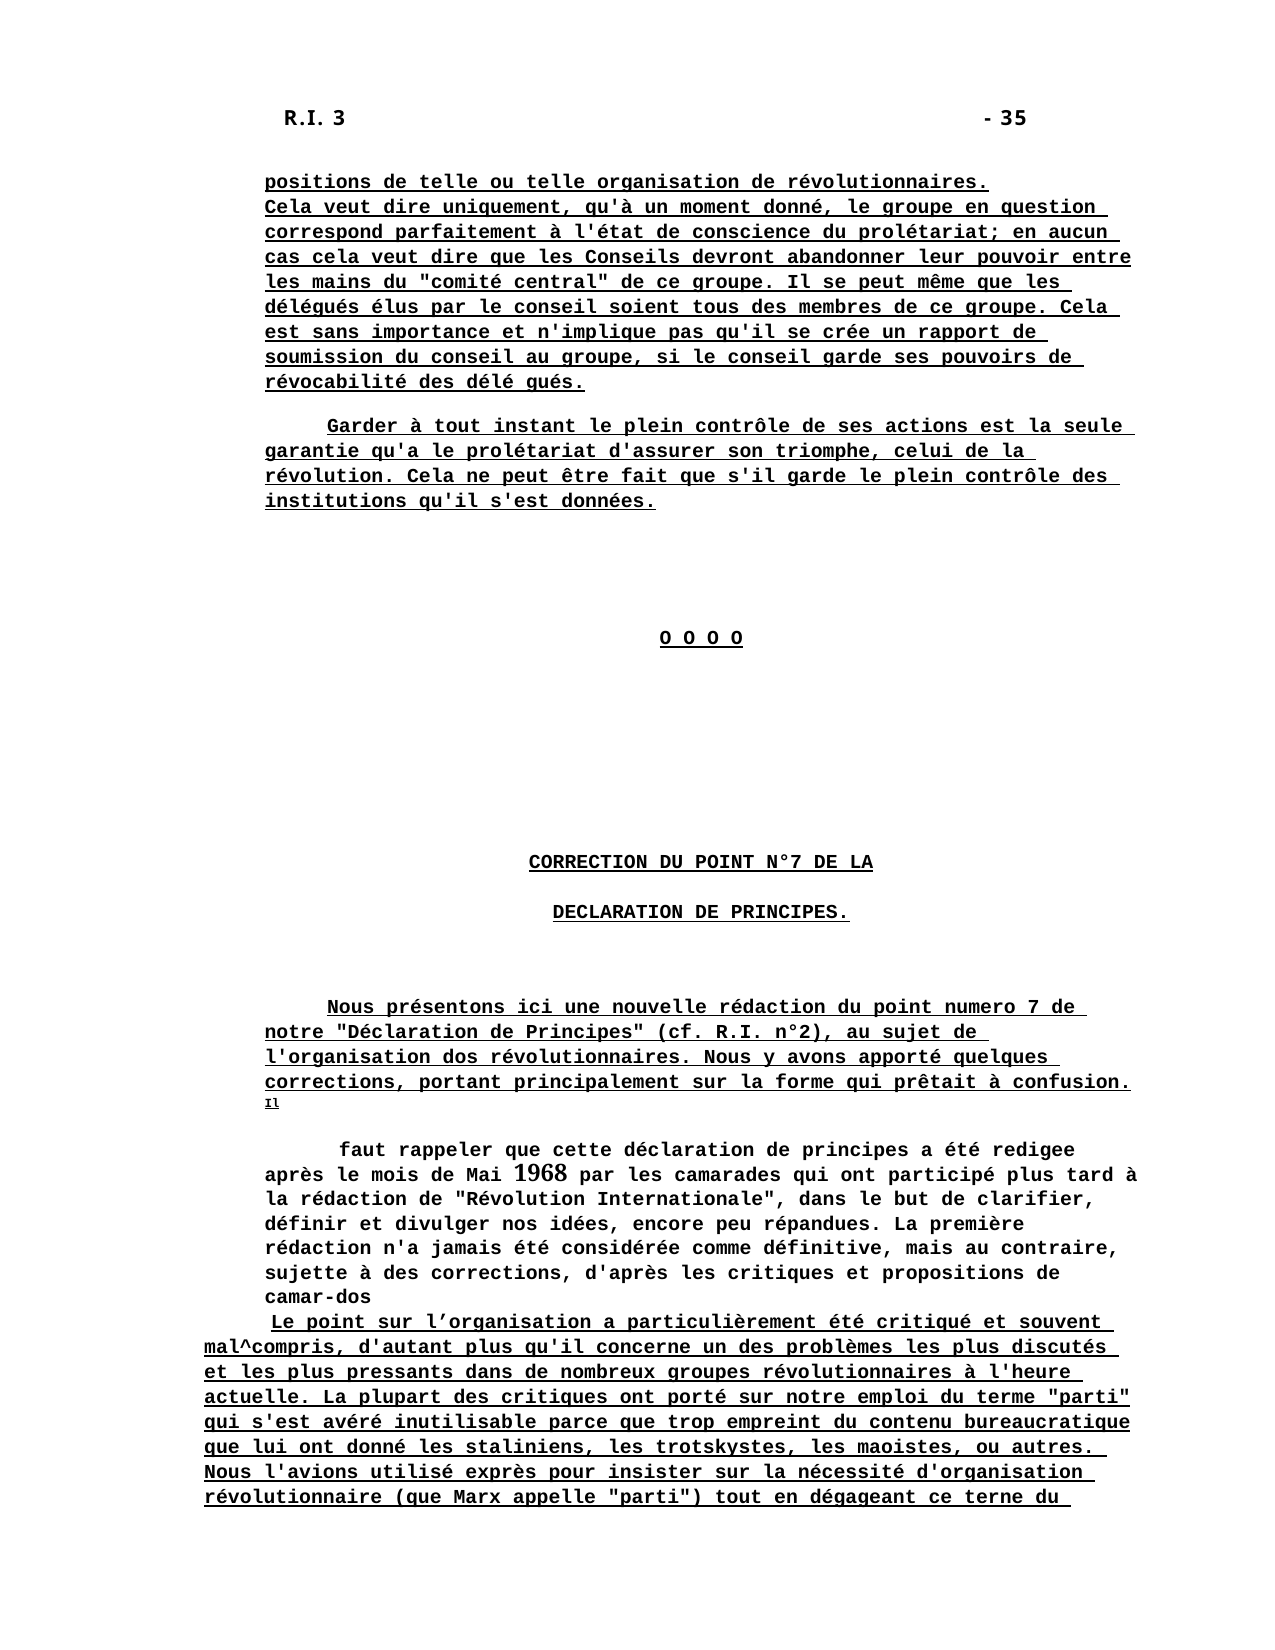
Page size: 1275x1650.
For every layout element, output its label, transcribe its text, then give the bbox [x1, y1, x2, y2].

text Garder à tout instant le plein contrôle de ses actions est la seule garantie qu'a le prolétariat d'assurer son triomphe, celui de la révolution. Cela ne peut être fait que s'il garde le plein contrôle des institutions qu'il s'est données. [264, 412, 1139, 512]
text positions de telle ou telle organisation de révolutionnaires. [264, 168, 1139, 193]
text Le point sur l’organisation a particulièrement été critiqué et souvent mal^compris, d'autant plus qu'il concerne un des problèmes les plus discutés et les plus pressants dans de nombreux groupes révolutionnaires à l'heure actuelle. La plupart des critiques ont porté sur notre emploi du terme "parti" qui s'est avéré inutilisable parce que trop empreint du contenu bureaucratique que lui ont donné les staliniens, les trotskystes, les maoistes, ou autres. Nous l'avions utilisé exprès pour insister sur la nécessité d'organisation révolutionnaire (que Marx appelle "parti") tout en dégageant ce terne du [204, 1308, 1139, 1508]
text O O O O [262, 629, 1139, 648]
text CORRECTION DU POINT N°7 DE LA DECLARATION DE PRINCIPES. [262, 828, 1139, 929]
text faut rappeler que cette déclaration de principes a été redigee après le mois de Mai 1968 par les camarades qui ont participé plus tard à la rédaction de "Révolution Internationale", dans le but de clarifier, définir et divulger nos idées, encore peu répandues. La première rédaction n'a jamais été considérée comme définitive, mais au contraire, sujette à des corrections, d'après les critiques et propositions de camar-dos [264, 1137, 1139, 1308]
text Nous présentons ici une nouvelle rédaction du point numero 7 de notre "Déclaration de Principes" (cf. R.I. n°2), au sujet de l'organisation dos révolutionnaires. Nous y avons apporté quelques corrections, portant principalement sur la forme qui prêtait à confusion. Il [264, 993, 1139, 1118]
text Cela veut dire uniquement, qu'à un moment donné, le groupe en question correspond parfaitement à l'état de conscience du prolétariat; en aucun cas cela veut dire que les Conseils devront abandonner leur pouvoir entre les mains du "comité central" de ce groupe. Il se peut même que les délégués élus par le conseil soient tous des membres de ce groupe. Cela est sans importance et n'implique pas qu'il se crée un rapport de soumission du conseil au groupe, si le conseil garde ses pouvoirs de révocabilité des délé gués. [264, 193, 1139, 393]
